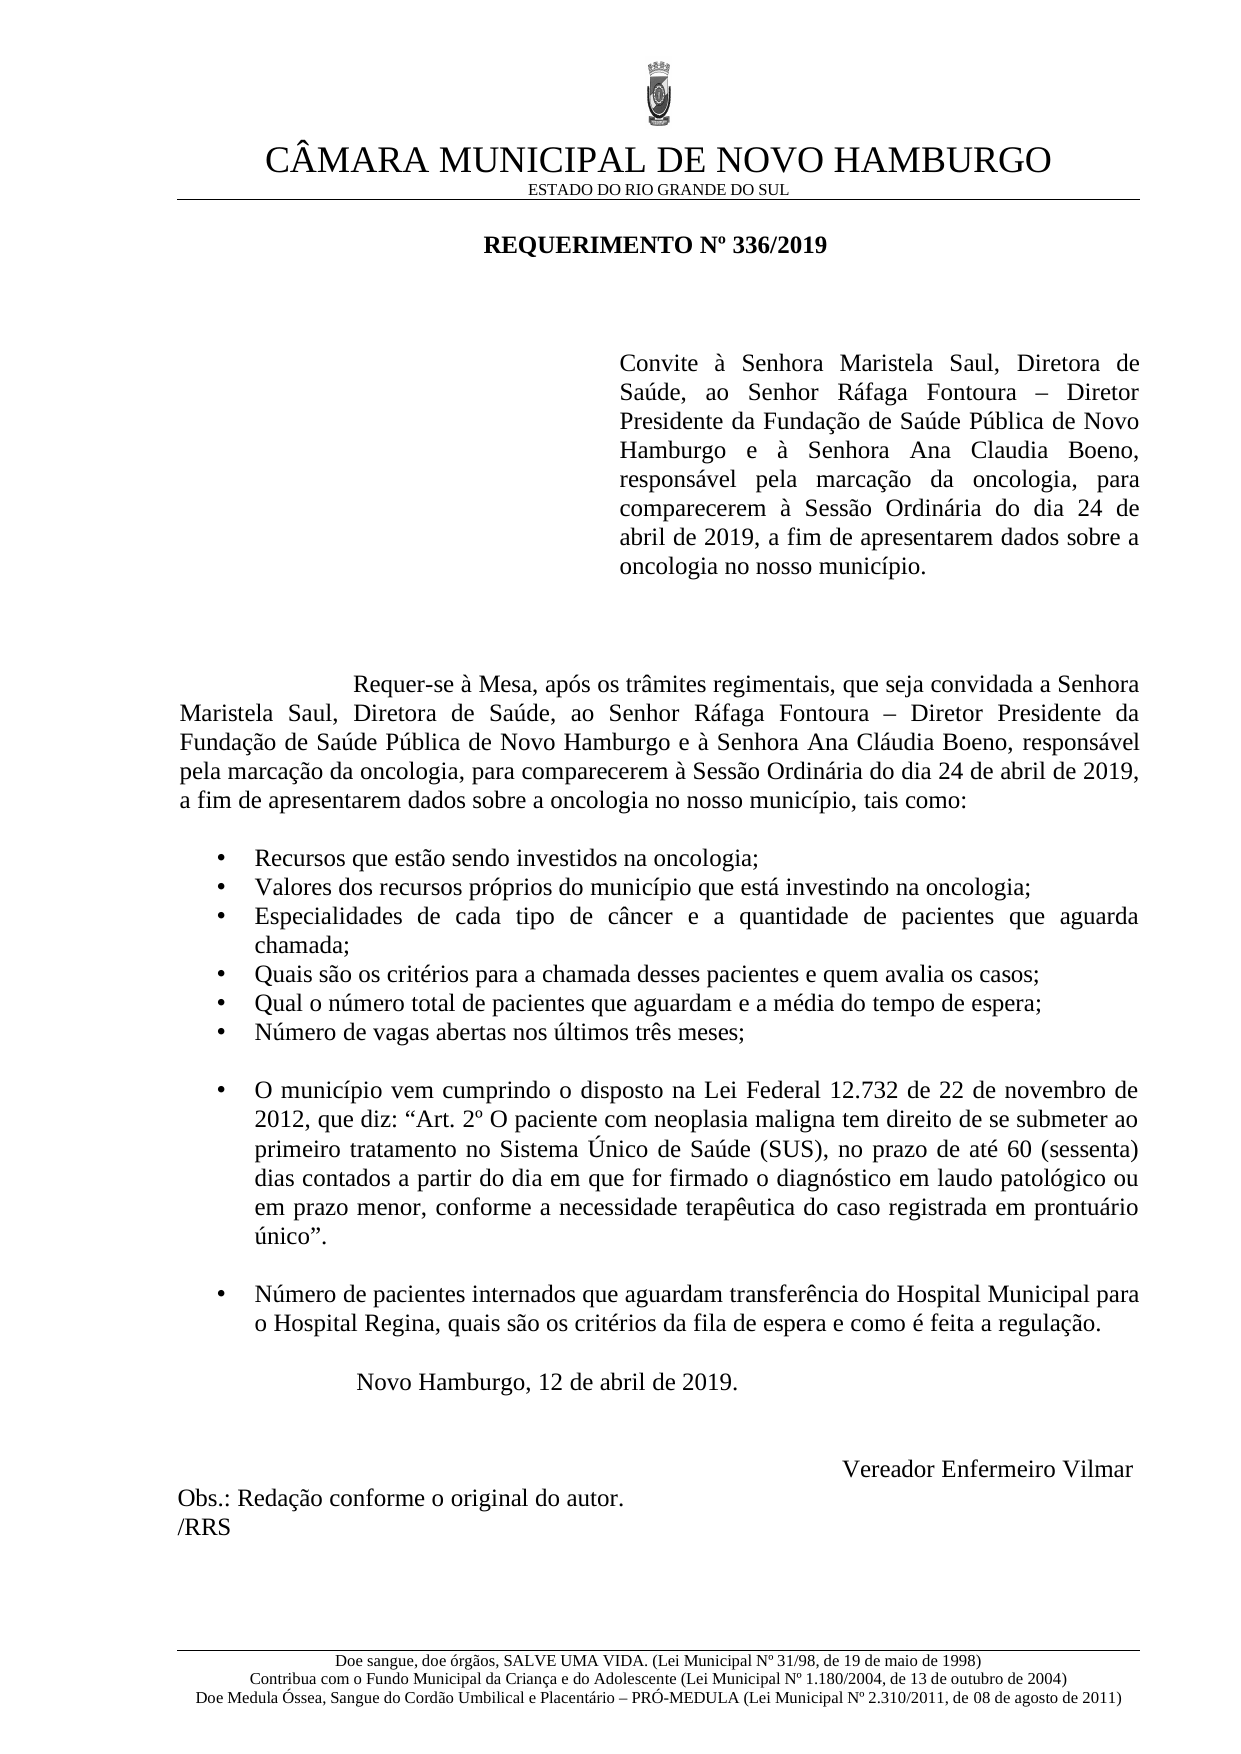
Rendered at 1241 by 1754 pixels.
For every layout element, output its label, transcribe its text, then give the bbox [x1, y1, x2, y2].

text Obs.: Redação conforme o original do autor. [177, 1483, 1140, 1512]
text Novo Hamburgo, 12 de abril de 2019. [177, 1366, 1140, 1395]
list Quais são os critérios para a chamada desses pacientes e quem avalia os casos; [217, 959, 1140, 988]
list Recursos que estão sendo investidos na oncologia; [217, 843, 1140, 872]
list Número de vagas abertas nos últimos três meses; [217, 1017, 1140, 1046]
text /RRS [177, 1512, 1140, 1541]
list Número de pacientes internados que aguardam transferência do Hospital Municipal para o Hospital Regina, quais são os critérios da fila de espera e como é feita a regulação. [217, 1279, 1140, 1337]
title REQUERIMENTO Nº 336/2019 [177, 230, 1140, 259]
list Valores dos recursos próprios do município que está investindo na oncologia; [217, 872, 1140, 901]
text Convite à Senhora Maristela Saul, Diretora de Saúde, ao Senhor Ráfaga Fontoura – Diretor Presidente da Fundação de Saúde Pública de Novo Hamburgo e à Senhora Ana Claudia Boeno, responsável pela marcação da oncologia, para comparecerem à Sessão Ordinária do dia 24 de abril de 2019, a fim de apresentarem dados sobre a oncologia no nosso município. [619, 347, 1140, 580]
list Especialidades de cada tipo de câncer e a quantidade de pacientes que aguarda chamada; [217, 901, 1140, 959]
text Vereador Enfermeiro Vilmar [177, 1454, 1140, 1483]
list Qual o número total de pacientes que aguardam e a média do tempo de espera; [217, 988, 1140, 1017]
text Requer-se à Mesa, após os trâmites regimentais, que seja convidada a Senhora Maristela Saul, Diretora de Saúde, ao Senhor Ráfaga Fontoura – Diretor Presidente da Fundação de Saúde Pública de Novo Hamburgo e à Senhora Ana Cláudia Boeno, responsável pela marcação da oncologia, para comparecerem à Sessão Ordinária do dia 24 de abril de 2019, a fim de apresentarem dados sobre a oncologia no nosso município, tais como: [179, 668, 1140, 814]
list O município vem cumprindo o disposto na Lei Federal 12.732 de 22 de novembro de 2012, que diz: “Art. 2º O paciente com neoplasia maligna tem direito de se submeter ao primeiro tratamento no Sistema Único de Saúde (SUS), no prazo de até 60 (sessenta) dias contados a partir do dia em que for firmado o diagnóstico em laudo patológico ou em prazo menor, conforme a necessidade terapêutica do caso registrada em prontuário único”. [217, 1075, 1140, 1250]
